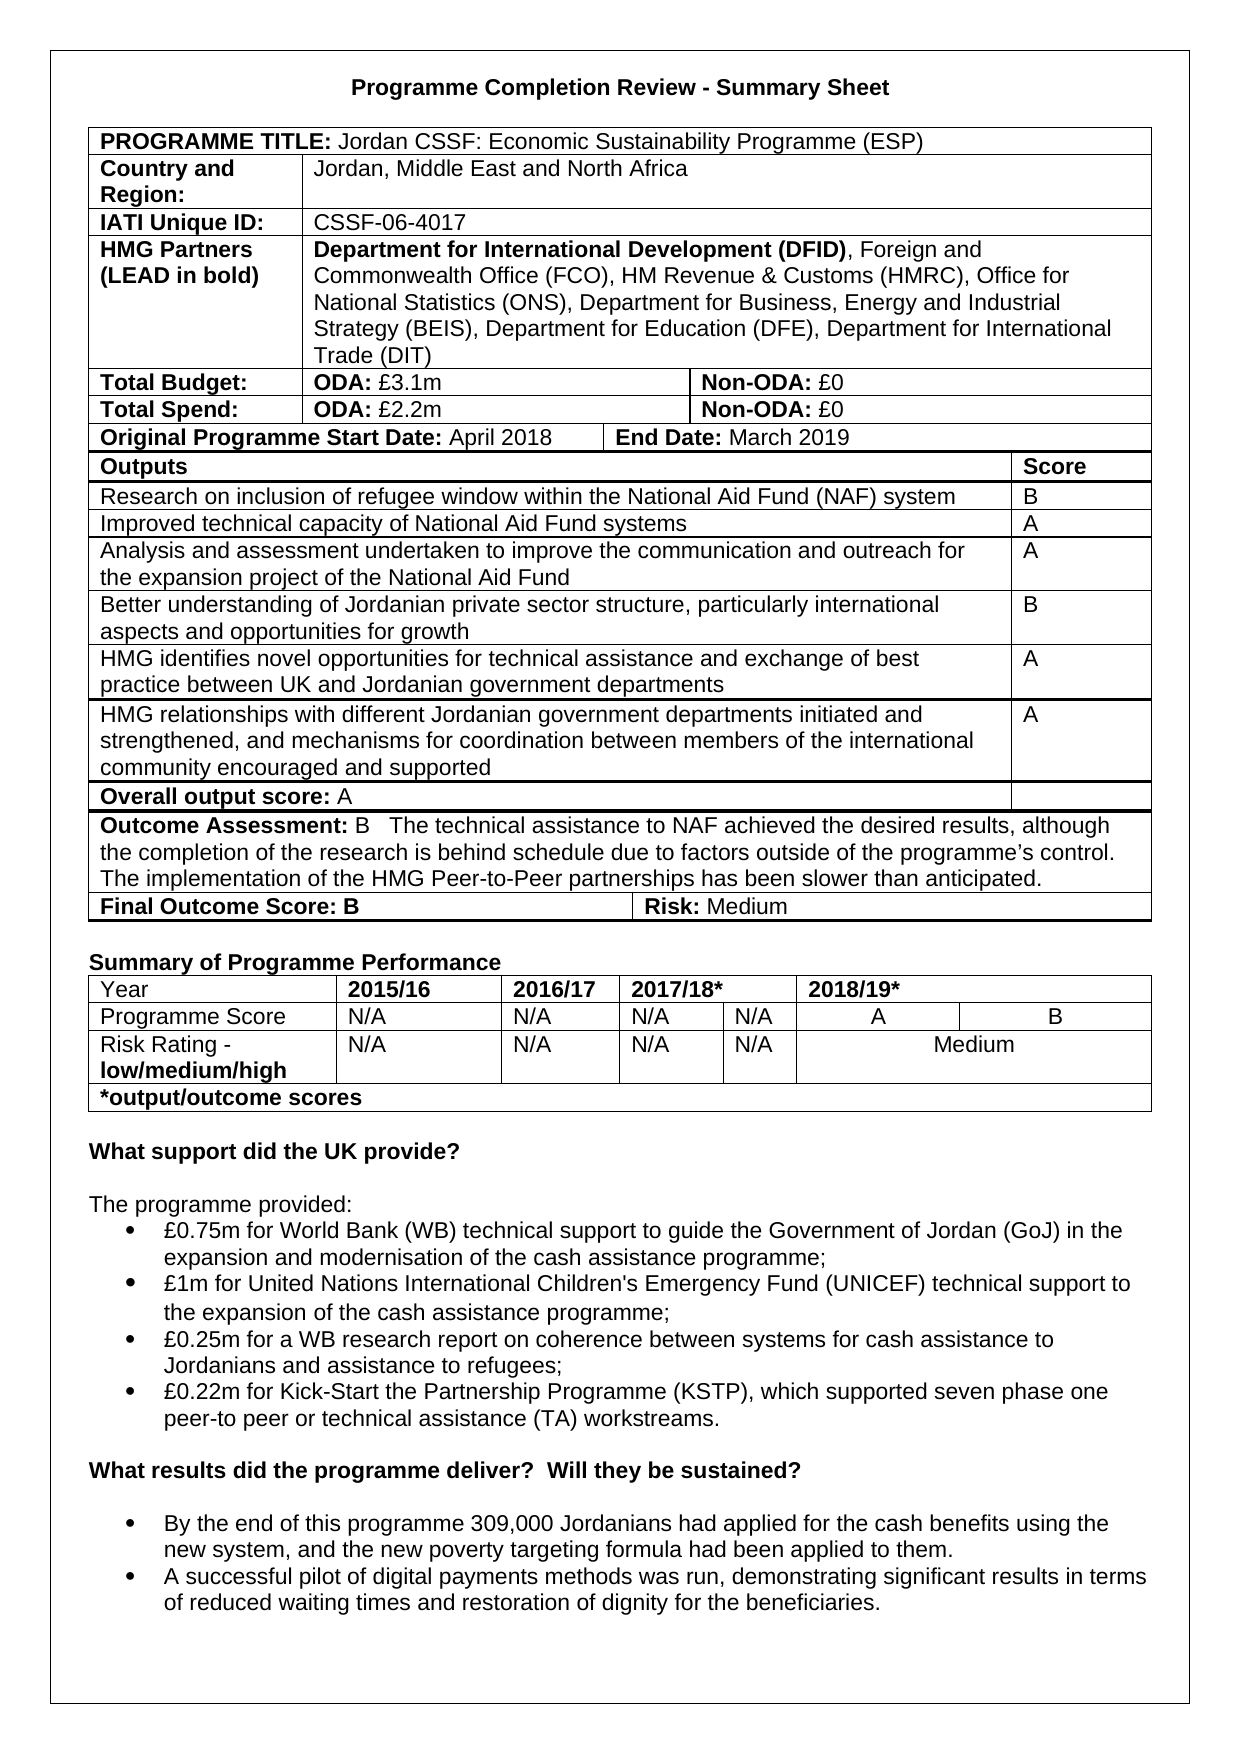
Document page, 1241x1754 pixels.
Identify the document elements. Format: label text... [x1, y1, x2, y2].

table_cell Outcome Assessment: B The technical assistance to NAF achieved the desired results, although the completion of the research is behind schedule due to factors outside of the programme’s control. The implementation of the HMG Peer-to-Peer partnerships has been slower than anticipated. [89, 813, 1151, 892]
table_cell Improved technical capacity of National Aid Fund systems [89, 510, 1011, 536]
text Summary of Programme Performance [89, 948, 1152, 975]
table_cell *output/outcome scores [89, 1084, 1151, 1111]
list £0.25m for a WB research report on coherence between systems for cash assistance to Jordanians and assistance to refugees; [126, 1326, 1152, 1378]
table_cell HMG identifies novel opportunities for technical assistance and exchange of best practice between UK and Jordanian government departments [89, 645, 1011, 698]
table_header 2018/19* [797, 976, 1151, 1002]
table_header Year [89, 976, 336, 1002]
table_header PROGRAMME TITLE: Jordan CSSF: Economic Sustainability Programme (ESP) [89, 128, 1151, 154]
table_cell Non-ODA: £0 [691, 396, 1151, 423]
table_cell [1012, 783, 1151, 809]
table_cell Total Spend: [89, 396, 302, 423]
table_cell Programme Score [89, 1003, 336, 1029]
table_cell HMG relationships with different Jordanian government departments initiated and strengthened, and mechanisms for coordination between members of the international community encouraged and supported [89, 701, 1011, 780]
table_cell B [1012, 483, 1151, 509]
table_cell Medium [797, 1031, 1151, 1083]
table_cell Department for International Development (DFID), Foreign and Commonwealth Office (FCO), HM Revenue & Customs (HMRC), Office for National Statistics (ONS), Department for Business, Energy and Industrial Strategy (BEIS), Department for Education (DFE), Department for International Trade (DIT) [303, 236, 1151, 368]
table_cell CSSF-06-4017 [303, 209, 1151, 235]
list £0.22m for Kick-Start the Partnership Programme (KSTP), which supported seven phase one peer-to peer or technical assistance (TA) workstreams. [126, 1378, 1152, 1431]
table_cell Better understanding of Jordanian private sector structure, particularly international aspects and opportunities for growth [89, 591, 1011, 644]
table_cell N/A [724, 1031, 796, 1083]
table_cell N/A [337, 1003, 501, 1029]
table_cell ODA: £2.2m [303, 396, 689, 423]
table_header 2016/17 [502, 976, 619, 1002]
table_cell B [1012, 591, 1151, 644]
list £0.75m for World Bank (WB) technical support to guide the Government of Jordan (GoJ) in the expansion and modernisation of the cash assistance programme; [126, 1217, 1152, 1270]
table_cell Outputs [89, 453, 1011, 479]
table_cell Total Budget: [89, 369, 302, 395]
table_cell IATI Unique ID: [89, 209, 302, 235]
table_cell Research on inclusion of refugee window within the National Aid Fund (NAF) system [89, 483, 1011, 509]
table_cell ODA: £3.1m [303, 369, 689, 395]
table_cell Overall output score: A [89, 783, 1011, 809]
table_cell A [1012, 538, 1151, 590]
text The programme provided: [89, 1191, 1152, 1217]
table_cell N/A [620, 1031, 723, 1083]
text Programme Completion Review - Summary Sheet [89, 74, 1152, 100]
table_cell HMG Partners (LEAD in bold) [89, 236, 302, 368]
table_header 2015/16 [337, 976, 501, 1002]
table_header 2017/18* [620, 976, 796, 1002]
table_cell N/A [502, 1031, 619, 1083]
table_cell Non-ODA: £0 [691, 369, 1151, 395]
table_cell B [960, 1003, 1151, 1029]
text What support did the UK provide? [89, 1138, 1152, 1164]
list A successful pilot of digital payments methods was run, demonstrating significant results in terms of reduced waiting times and restoration of dignity for the beneficiaries. [126, 1563, 1152, 1615]
list £1m for United Nations International Children's Emergency Fund (UNICEF) technical support to the expansion of the cash assistance programme; [126, 1270, 1152, 1326]
table_cell A [1012, 510, 1151, 536]
table_cell N/A [502, 1003, 619, 1029]
table_cell Risk: Medium [633, 893, 1151, 919]
table_cell Analysis and assessment undertaken to improve the communication and outreach for the expansion project of the National Aid Fund [89, 538, 1011, 590]
text What results did the programme deliver? Will they be sustained? [89, 1457, 1152, 1484]
table_cell Final Outcome Score: B [89, 893, 632, 919]
table_cell A [1012, 701, 1151, 780]
table_cell N/A [337, 1031, 501, 1083]
list By the end of this programme 309,000 Jordanians had applied for the cash benefits using the new system, and the new poverty targeting formula had been applied to them. [126, 1510, 1152, 1563]
table_cell N/A [724, 1003, 796, 1029]
table_cell A [797, 1003, 959, 1029]
table_cell Risk Rating - low/medium/high [89, 1031, 336, 1083]
table_cell Original Programme Start Date: April 2018 [89, 424, 603, 450]
table_cell Score [1012, 453, 1151, 479]
table_cell Jordan, Middle East and North Africa [303, 155, 1151, 208]
table_cell N/A [620, 1003, 723, 1029]
table_cell A [1012, 645, 1151, 698]
table_cell Country and Region: [89, 155, 302, 208]
table_cell End Date: March 2019 [604, 424, 1151, 450]
